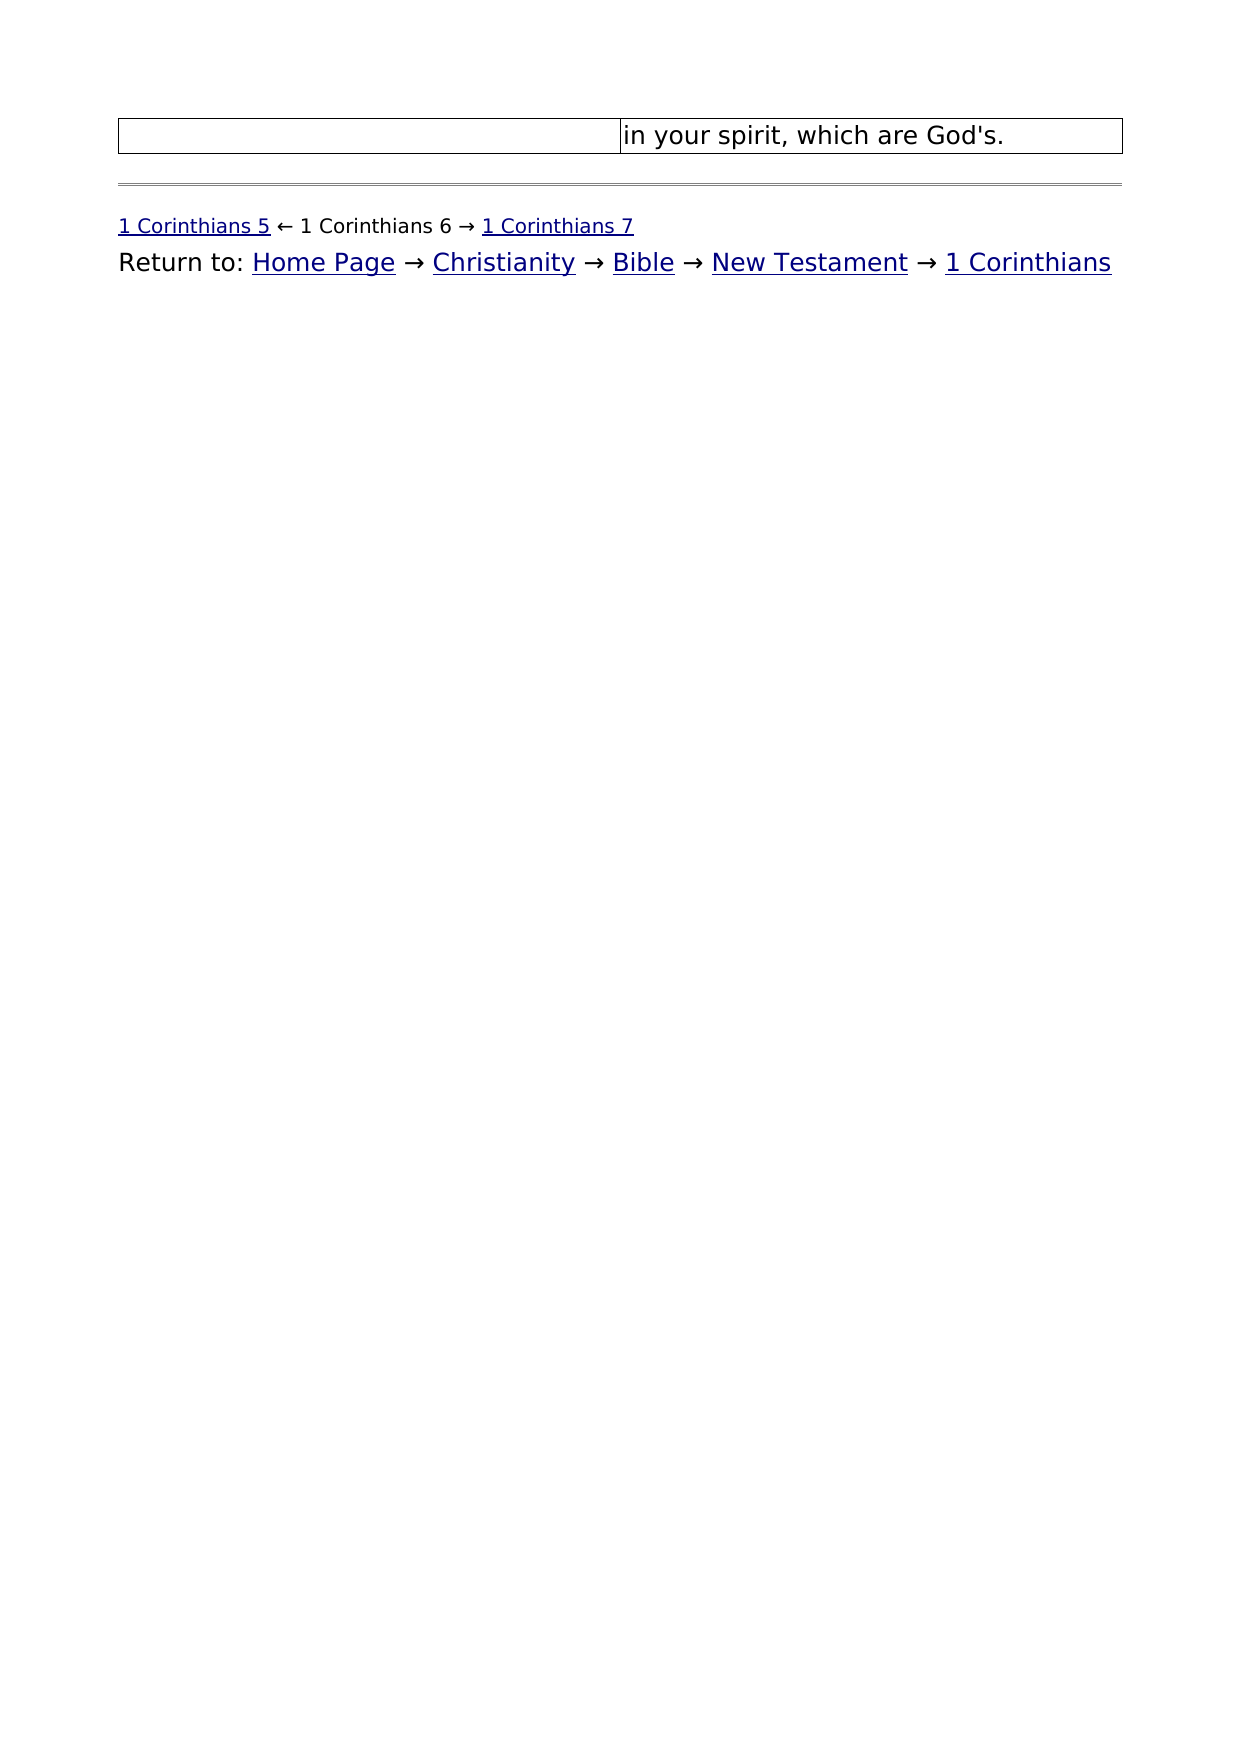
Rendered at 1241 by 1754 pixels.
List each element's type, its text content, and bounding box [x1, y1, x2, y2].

text 1 Corinthians 5 ← 1 Corinthians 6 → 1 Corinthians 7 [118, 214, 1122, 248]
text Return to: Home Page → Christianity → Bible → New Testament → 1 Corinthians [118, 248, 1122, 278]
table_cell in your spirit, which are God's. [621, 119, 1122, 153]
table_cell [119, 119, 620, 153]
